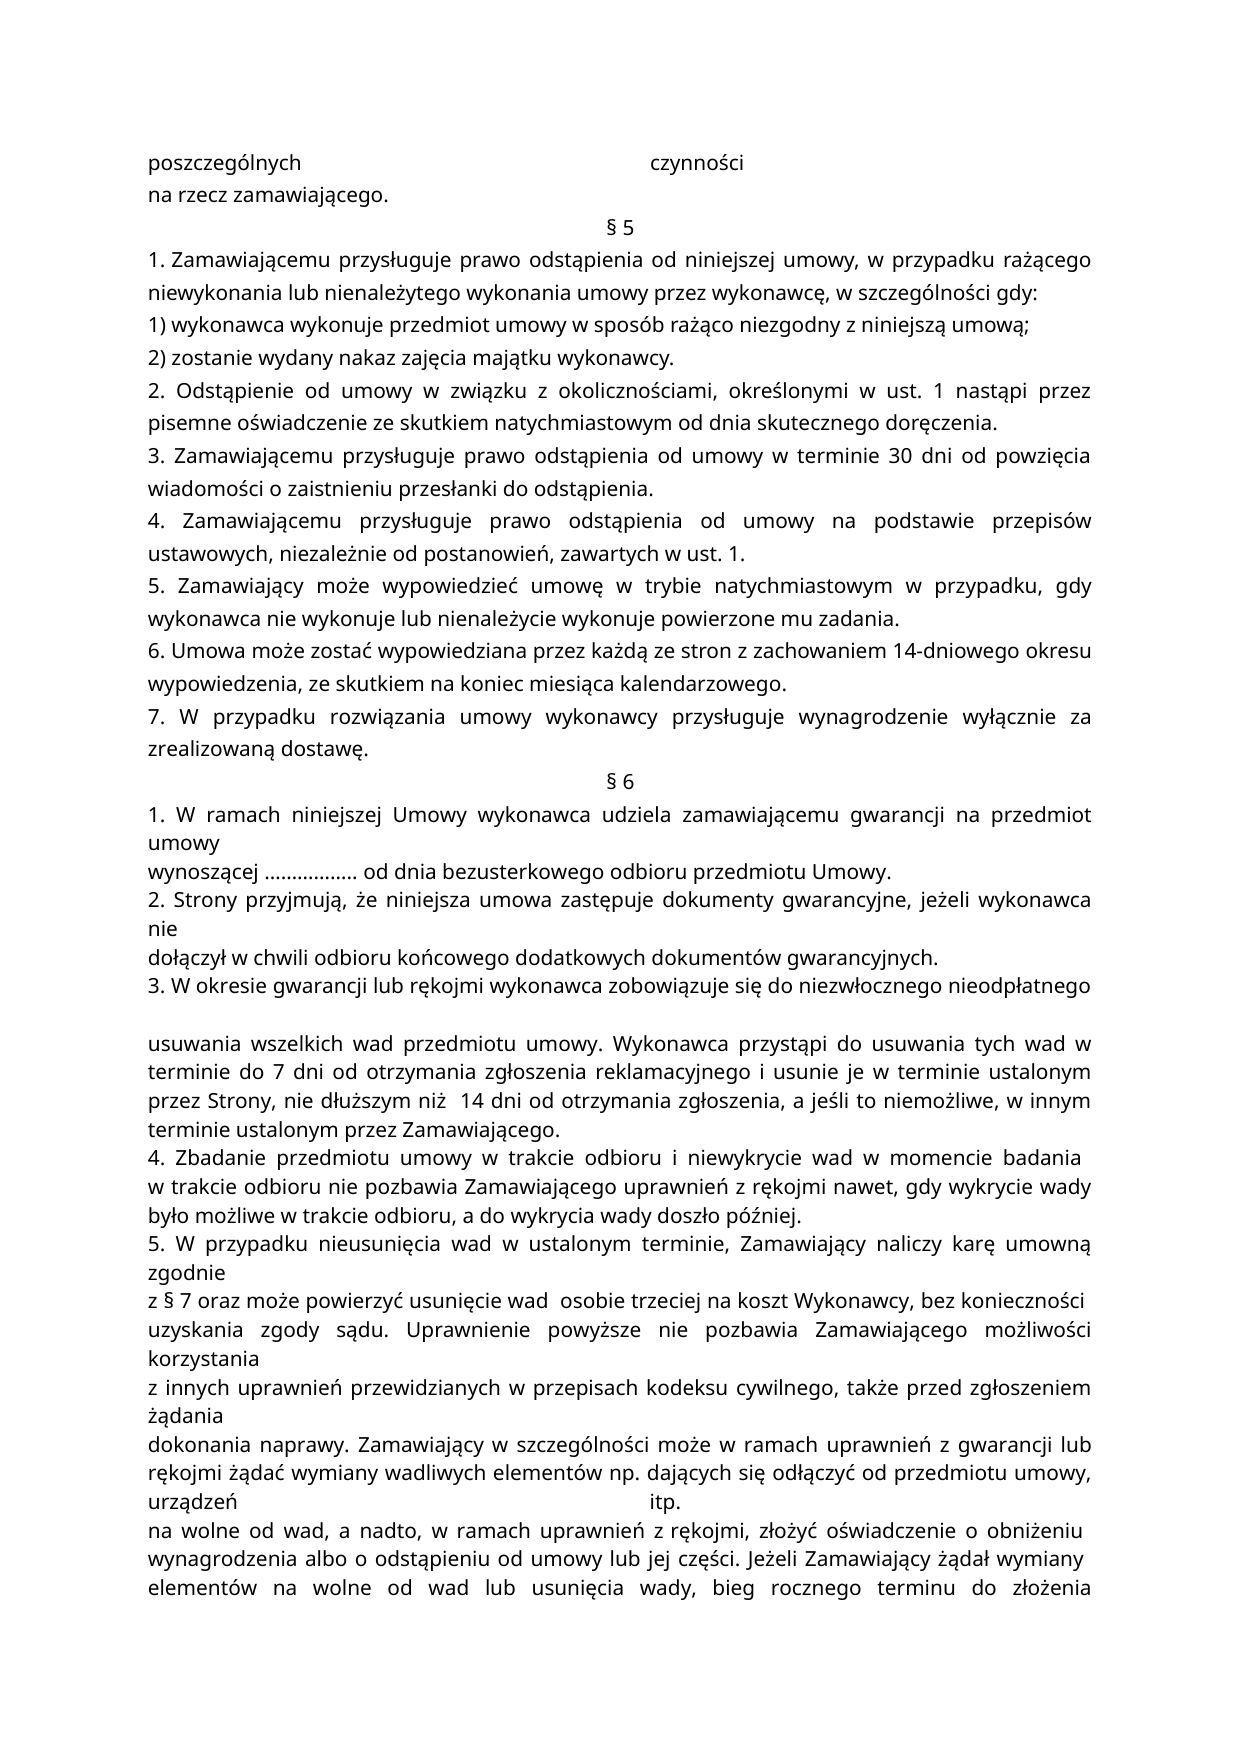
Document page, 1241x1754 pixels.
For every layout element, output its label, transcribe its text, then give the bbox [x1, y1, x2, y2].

text 1. W ramach niniejszej Umowy wykonawca udziela zamawiającemu gwarancji na przedmiot umowy wynoszącej …………….. od dnia bezusterkowego odbioru przedmiotu Umowy. [148, 800, 1093, 885]
text 2. Strony przyjmują, że niniejsza umowa zastępuje dokumenty gwarancyjne, jeżeli wykonawca nie dołączył w chwili odbioru końcowego dodatkowych dokumentów gwarancyjnych. [148, 886, 1093, 971]
text 3. W okresie gwarancji lub rękojmi wykonawca zobowiązuje się do niezwłocznego nieodpłatnego usuwania wszelkich wad przedmiotu umowy. Wykonawca przystąpi do usuwania tych wad w terminie do 7 dni od otrzymania zgłoszenia reklamacyjnego i usunie je w terminie ustalonym przez Strony, nie dłuższym niż 14 dni od otrzymania zgłoszenia, a jeśli to niemożliwe, w innym terminie ustalonym przez Zamawiającego. [148, 972, 1093, 1143]
list zostanie wydany nakaz zajęcia majątku wykonawcy. [148, 343, 1093, 372]
text 7. W przypadku rozwiązania umowy wykonawcy przysługuje wynagrodzenie wyłącznie za zrealizowaną dostawę. [148, 702, 1093, 763]
text § 6 [148, 767, 1093, 796]
text 4. Zamawiającemu przysługuje prawo odstąpienia od umowy na podstawie przepisów ustawowych, niezależnie od postanowień, zawartych w ust. 1. [148, 506, 1093, 567]
text poszczególnych czynności na rzecz zamawiającego. [148, 148, 1093, 209]
list Zamawiającemu przysługuje prawo odstąpienia od niniejszej umowy, w przypadku rażącego niewykonania lub nienależytego wykonania umowy przez wykonawcę, w szczególności gdy: [148, 245, 1093, 306]
text 5. Zamawiający może wypowiedzieć umowę w trybie natychmiastowym w przypadku, gdy wykonawca nie wykonuje lub nienależycie wykonuje powierzone mu zadania. [148, 571, 1093, 632]
text 2. Odstąpienie od umowy w związku z okolicznościami, określonymi w ust. 1 nastąpi przez pisemne oświadczenie ze skutkiem natychmiastowym od dnia skutecznego doręczenia. [148, 376, 1093, 437]
text 6. Umowa może zostać wypowiedziana przez każdą ze stron z zachowaniem 14-dniowego okresu wypowiedzenia, ze skutkiem na koniec miesiąca kalendarzowego. [148, 637, 1093, 698]
list wykonawca wykonuje przedmiot umowy w sposób rażąco niezgodny z niniejszą umową; [148, 311, 1093, 339]
text 4. Zbadanie przedmiotu umowy w trakcie odbioru i niewykrycie wad w momencie badania w trakcie odbioru nie pozbawia Zamawiającego uprawnień z rękojmi nawet, gdy wykrycie wady było możliwe w trakcie odbioru, a do wykrycia wady doszło później. [148, 1143, 1093, 1229]
text 3. Zamawiającemu przysługuje prawo odstąpienia od umowy w terminie 30 dni od powzięcia wiadomości o zaistnieniu przesłanki do odstąpienia. [148, 441, 1093, 502]
text § 5 [148, 213, 1093, 241]
text 5. W przypadku nieusunięcia wad w ustalonym terminie, Zamawiający naliczy karę umowną zgodnie z § 7 oraz może powierzyć usunięcie wad osobie trzeciej na koszt Wykonawcy, bez konieczności uzyskania zgody sądu. Uprawnienie powyższe nie pozbawia Zamawiającego możliwości korzystania z innych uprawnień przewidzianych w przepisach kodeksu cywilnego, także przed zgłoszeniem żądania dokonania naprawy. Zamawiający w szczególności może w ramach uprawnień z gwarancji lub rękojmi żądać wymiany wadliwych elementów np. dających się odłączyć od przedmiotu umowy, urządzeń itp. na wolne od wad, a nadto, w ramach uprawnień z rękojmi, złożyć oświadczenie o obniżeniu wynagrodzenia albo o odstąpieniu od umowy lub jej części. Jeżeli Zamawiający żądał wymiany elementów na wolne od wad lub usunięcia wady, bieg rocznego terminu do złożenia [148, 1229, 1093, 1602]
